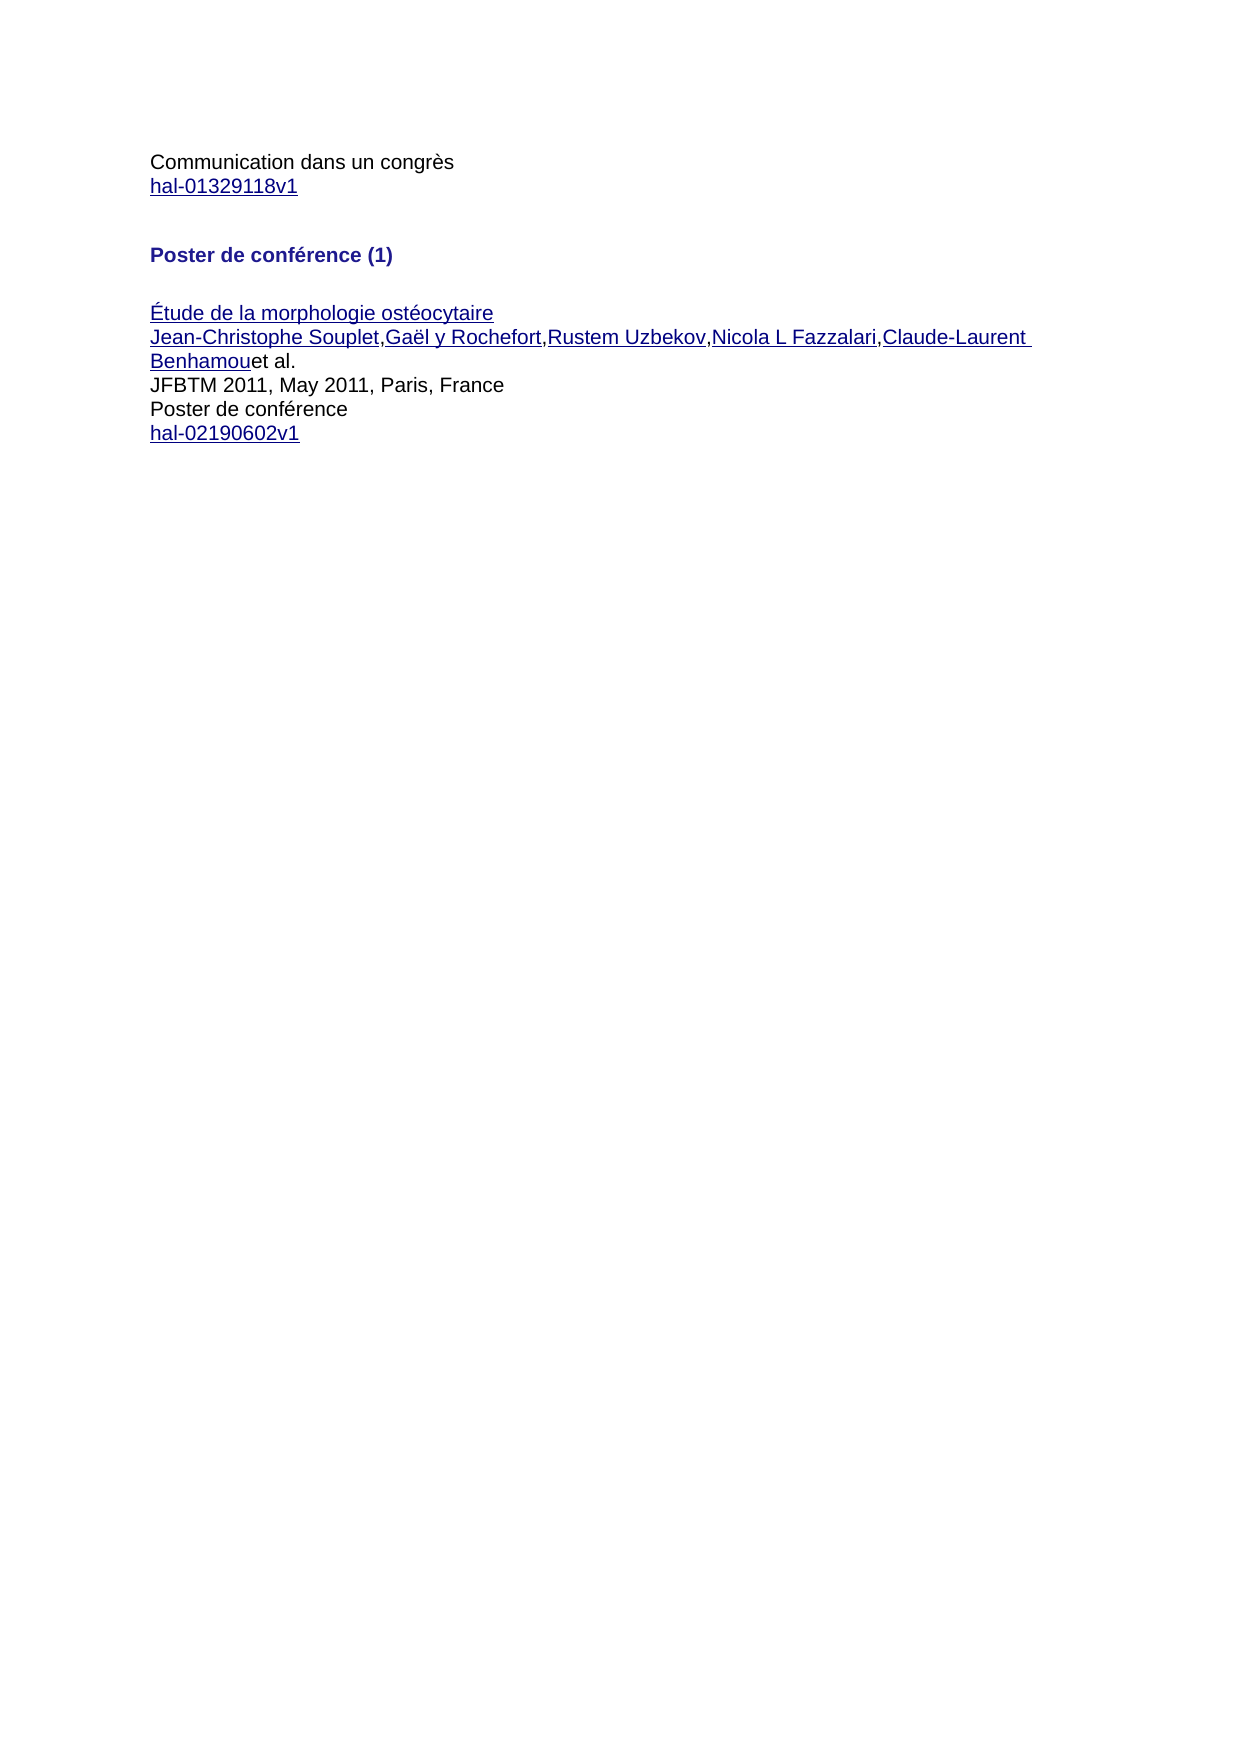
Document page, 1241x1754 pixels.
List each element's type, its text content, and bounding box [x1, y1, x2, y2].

table_cell Communication dans un congrès hal-01329118v1 [150, 150, 1090, 198]
subtitle Poster de conférence (1) [150, 243, 1090, 267]
table_header Étude de la morphologie ostéocytaire Jean-Christophe Souplet,Gaël y Rochefort,Rustem Uzbekov,Nicola L Fazzalari,Claude-Laurent Benhamouet al. JFBTM 2011, May 2011, Paris, France Poster de conférence hal-02190602v1 [150, 301, 1090, 445]
